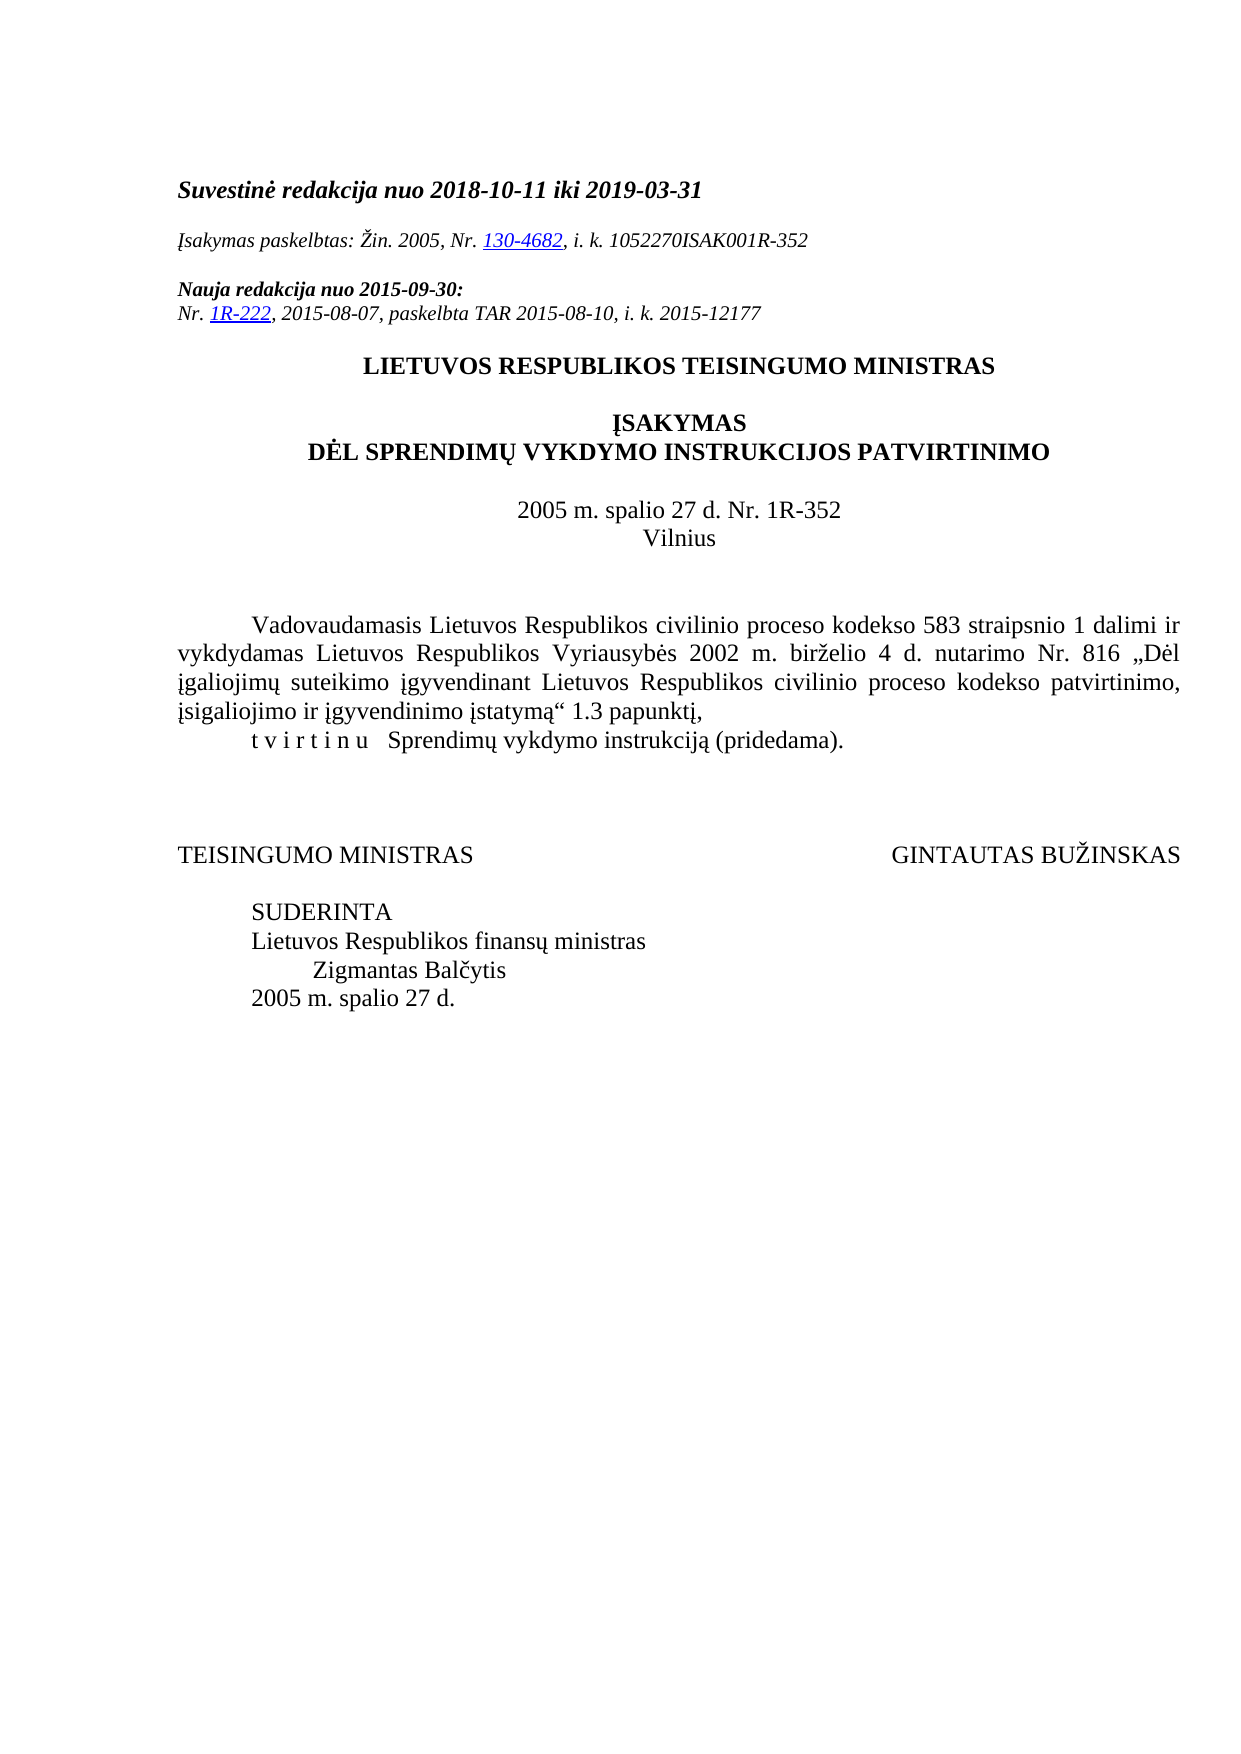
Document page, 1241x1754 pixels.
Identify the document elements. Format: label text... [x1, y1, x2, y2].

text Nauja redakcija nuo 2015-09-30: [177, 277, 1181, 301]
text 2005 m. spalio 27 d. [177, 983, 1181, 1012]
text Suvestinė redakcija nuo 2018-10-11 iki 2019-03-31 [177, 176, 1181, 204]
text Zigmantas Balčytis [177, 955, 1181, 983]
text 2005 m. spalio 27 d. Nr. 1R-352 [177, 495, 1181, 523]
text Vadovaudamasis Lietuvos Respublikos civilinio proceso kodekso 583 straipsnio 1 dalimi ir vykdydamas Lietuvos Respublikos Vyriausybės 2002 m. birželio 4 d. nutarimo Nr. 816 „Dėl įgaliojimų suteikimo įgyvendinant Lietuvos Respublikos civilinio proceso kodekso patvirtinimo, įsigaliojimo ir įgyvendinimo įstatymą“ 1.3 papunktį, [177, 610, 1181, 725]
text SUDERINTA [177, 897, 1181, 926]
text DĖL SPRENDIMŲ VYKDYMO INSTRUKCIJOS PATVIRTINIMO [177, 437, 1181, 466]
text tvirtinu Sprendimų vykdymo instrukciją (pridedama). [177, 725, 1181, 753]
text ĮSAKYMAS [177, 408, 1181, 437]
text LIETUVOS RESPUBLIKOS TEISINGUMO MINISTRAS [177, 351, 1181, 380]
text TEISINGUMO MINISTRAS GINTAUTAS BUŽINSKAS [177, 840, 1181, 868]
text Įsakymas paskelbtas: Žin. 2005, Nr. 130-4682, i. k. 1052270ISAK001R-352 [177, 228, 1181, 252]
text Vilnius [177, 523, 1181, 552]
text Nr. 1R-222, 2015-08-07, paskelbta TAR 2015-08-10, i. k. 2015-12177 [177, 301, 1181, 325]
text Lietuvos Respublikos finansų ministras [177, 926, 1181, 955]
